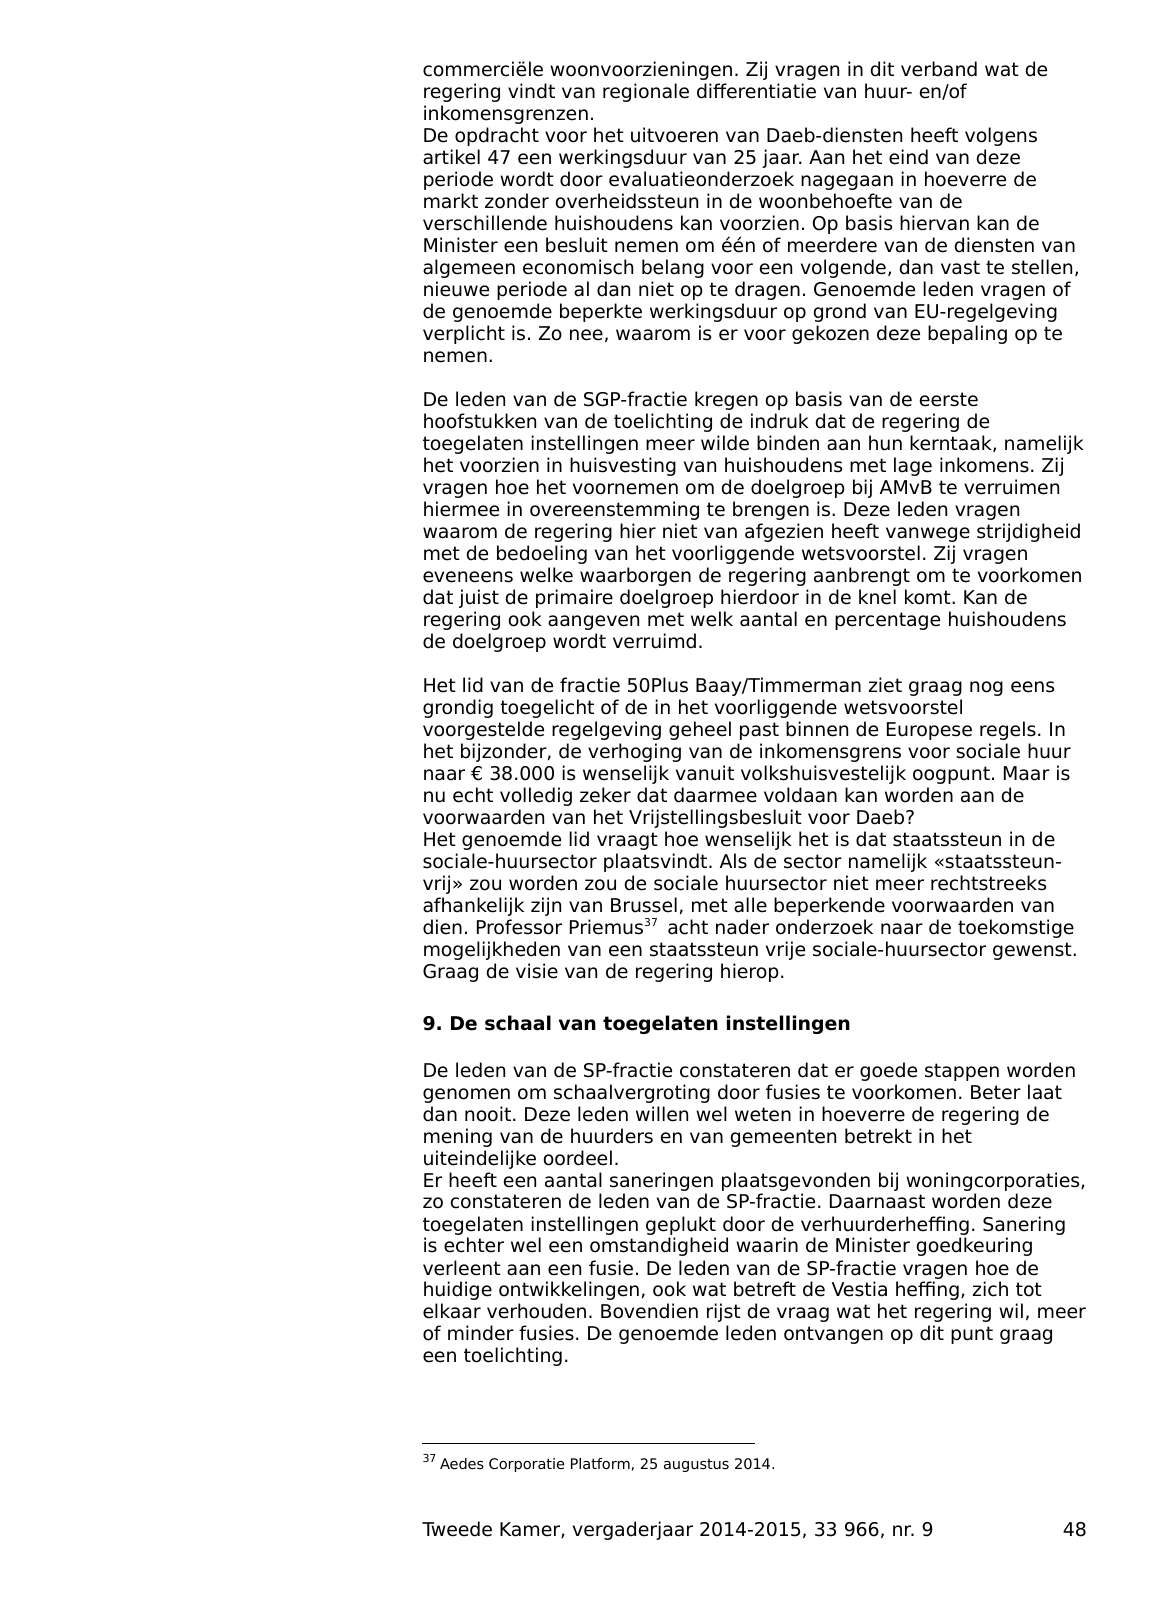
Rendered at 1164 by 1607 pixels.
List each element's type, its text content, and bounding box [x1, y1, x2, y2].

text Het lid van de fractie 50Plus Baay/Timmerman ziet graag nog eens grondig toegelicht of de in het voorliggende wetsvoorstel voorgestelde regelgeving geheel past binnen de Europese regels. In het bijzonder, de verhoging van de inkomensgrens voor sociale huur naar € 38.000 is wenselijk vanuit volkshuisvestelijk oogpunt. Maar is nu echt volledig zeker dat daarmee voldaan kan worden aan de voorwaarden van het Vrijstellingsbesluit voor Daeb? [422, 675, 1087, 829]
text De leden van de SP-fractie constateren dat er goede stappen worden genomen om schaalvergroting door fusies te voorkomen. Beter laat dan nooit. Deze leden willen wel weten in hoeverre de regering de mening van de huurders en van gemeenten betrekt in het uiteindelijke oordeel. [422, 1059, 1087, 1169]
text commerciële woonvoorzieningen. Zij vragen in dit verband wat de regering vindt van regionale differentiatie van huur- en/of inkomensgrenzen. [422, 59, 1087, 125]
text Het genoemde lid vraagt hoe wenselijk het is dat staatssteun in de sociale-huursector plaatsvindt. Als de sector namelijk «staatssteun-vrij» zou worden zou de sociale huursector niet meer rechtstreeks afhankelijk zijn van Brussel, met alle beperkende voorwaarden van dien. Professor Priemus acht nader onderzoek naar de toekomstige mogelijkheden van een staatssteun vrije sociale-huursector gewenst. Graag de visie van de regering hierop. [422, 829, 1087, 983]
text De leden van de SGP-fractie kregen op basis van de eerste hoofstukken van de toelichting de indruk dat de regering de toegelaten instellingen meer wilde binden aan hun kerntaak, namelijk het voorzien in huisvesting van huishoudens met lage inkomens. Zij vragen hoe het voornemen om de doelgroep bij AMvB te verruimen hiermee in overeenstemming te brengen is. Deze leden vragen waarom de regering hier niet van afgezien heeft vanwege strijdigheid met de bedoeling van het voorliggende wetsvoorstel. Zij vragen eveneens welke waarborgen de regering aanbrengt om te voorkomen dat juist de primaire doelgroep hierdoor in de knel komt. Kan de regering ook aangeven met welk aantal en percentage huishoudens de doelgroep wordt verruimd. [422, 389, 1087, 653]
subtitle 9. De schaal van toegelaten instellingen [422, 1013, 1087, 1034]
text De opdracht voor het uitvoeren van Daeb-diensten heeft volgens artikel 47 een werkingsduur van 25 jaar. Aan het eind van deze periode wordt door evaluatieonderzoek nagegaan in hoeverre de markt zonder overheidssteun in de woonbehoefte van de verschillende huishoudens kan voorzien. Op basis hiervan kan de Minister een besluit nemen om één of meerdere van de diensten van algemeen economisch belang voor een volgende, dan vast te stellen, nieuwe periode al dan niet op te dragen. Genoemde leden vragen of de genoemde beperkte werkingsduur op grond van EU-regelgeving verplicht is. Zo nee, waarom is er voor gekozen deze bepaling op te nemen. [422, 125, 1087, 367]
text Aedes Corporatie Platform, 25 augustus 2014. [422, 1452, 1087, 1474]
text Er heeft een aantal saneringen plaatsgevonden bij woningcorporaties, zo constateren de leden van de SP-fractie. Daarnaast worden deze toegelaten instellingen geplukt door de verhuurderheffing. Sanering is echter wel een omstandigheid waarin de Minister goedkeuring verleent aan een fusie. De leden van de SP-fractie vragen hoe de huidige ontwikkelingen, ook wat betreft de Vestia heffing, zich tot elkaar verhouden. Bovendien rijst de vraag wat het regering wil, meer of minder fusies. De genoemde leden ontvangen op dit punt graag een toelichting. [422, 1169, 1087, 1367]
